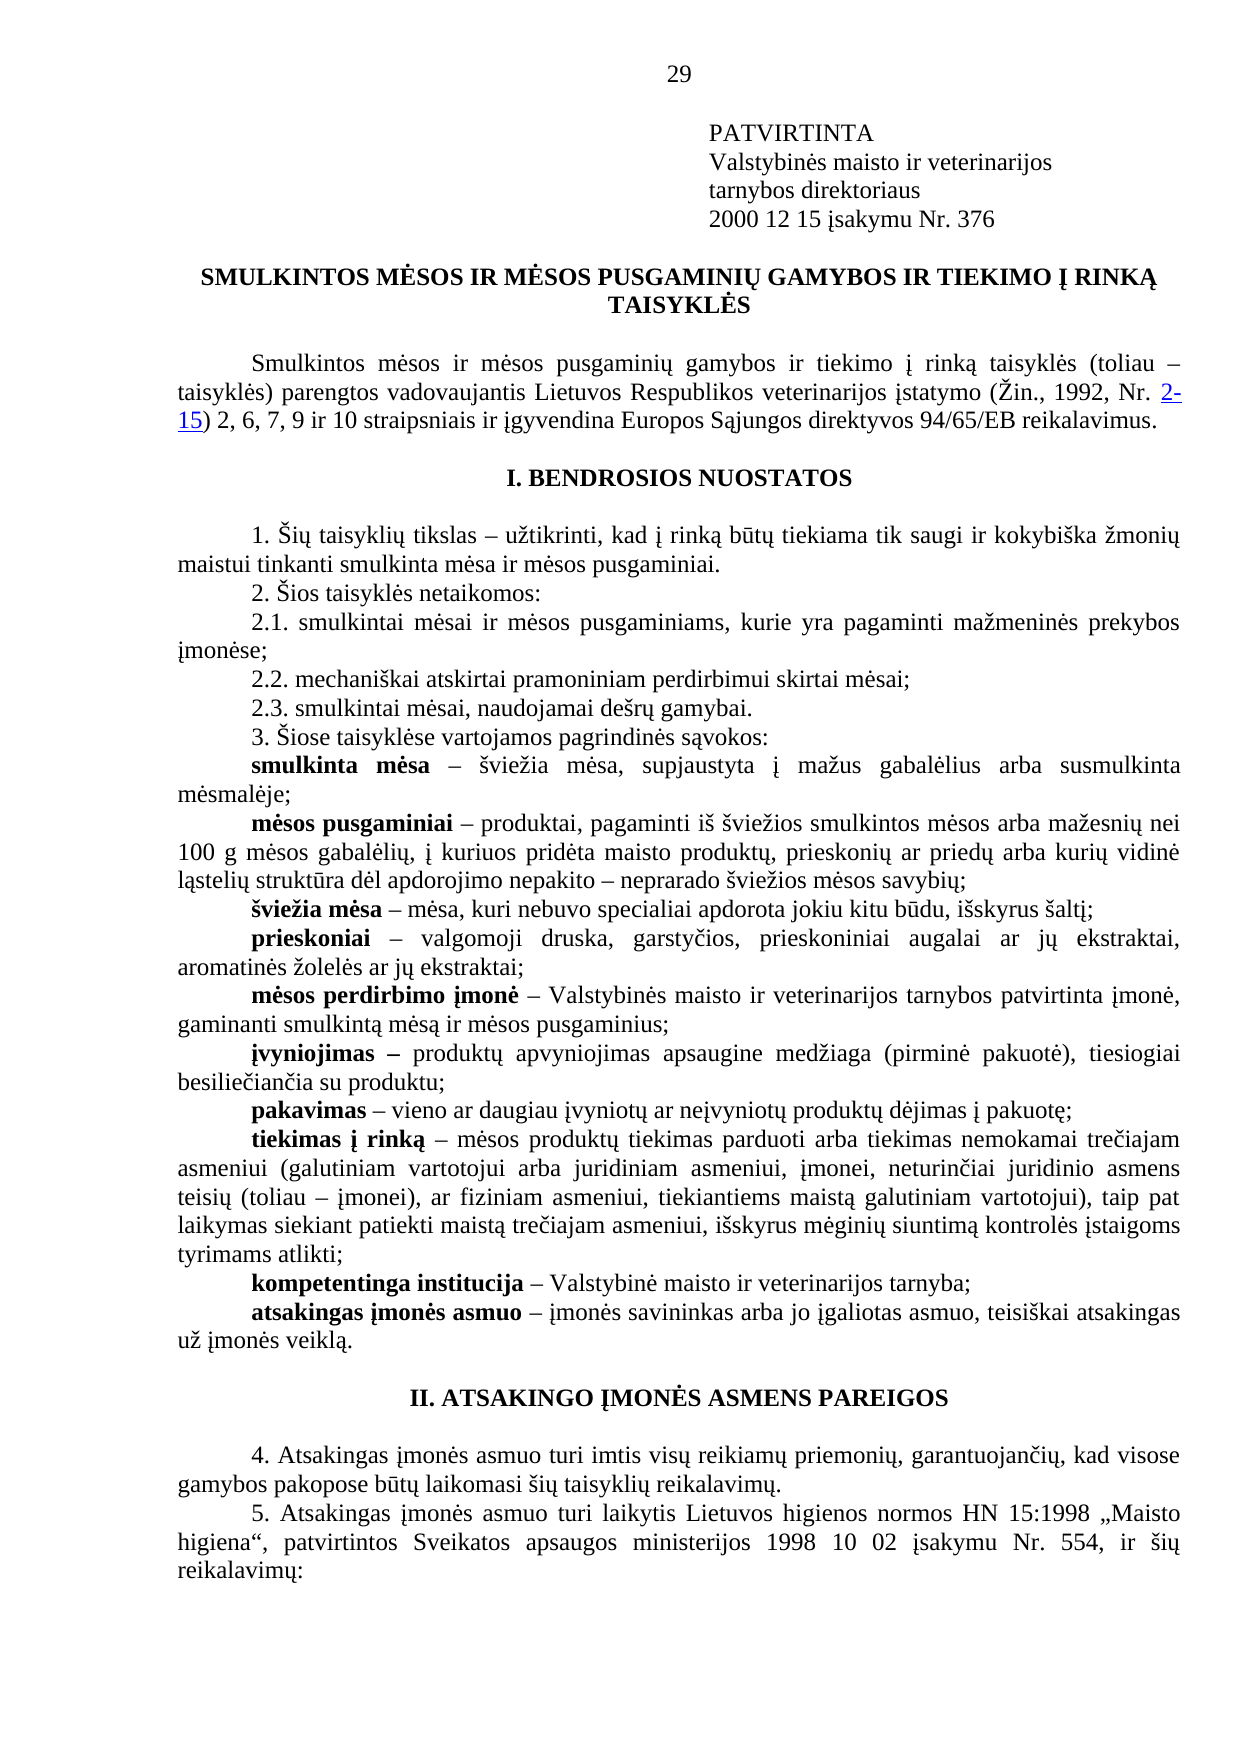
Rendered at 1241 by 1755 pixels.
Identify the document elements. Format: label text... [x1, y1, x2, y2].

text Valstybinės maisto ir veterinarijos [177, 147, 1181, 176]
text I. BENDROSIOS NUOSTATOS [177, 463, 1181, 492]
text 4. Atsakingas įmonės asmuo turi imtis visų reikiamų priemonių, garantuojančių, kad visose gamybos pakopose būtų laikomasi šių taisyklių reikalavimų. [177, 1441, 1181, 1498]
text šviežia mėsa – mėsa, kuri nebuvo specialiai apdorota jokiu kitu būdu, išskyrus šaltį; [177, 894, 1181, 923]
text kompetentinga institucija – Valstybinė maisto ir veterinarijos tarnyba; [177, 1268, 1181, 1297]
text tiekimas į rinką – mėsos produktų tiekimas parduoti arba tiekimas nemokamai trečiajam asmeniui (galutiniam vartotojui arba juridiniam asmeniui, įmonei, neturinčiai juridinio asmens teisių (toliau – įmonei), ar fiziniam asmeniui, tiekiantiems maistą galutiniam vartotojui), taip pat laikymas siekiant patiekti maistą trečiajam asmeniui, išskyrus mėginių siuntimą kontrolės įstaigoms tyrimams atlikti; [177, 1124, 1181, 1268]
text pakavimas – vieno ar daugiau įvyniotų ar neįvyniotų produktų dėjimas į pakuotę; [177, 1096, 1181, 1124]
text 2.1. smulkintai mėsai ir mėsos pusgaminiams, kurie yra pagaminti mažmeninės prekybos įmonėse; [177, 607, 1181, 664]
text 5. Atsakingas įmonės asmuo turi laikytis Lietuvos higienos normos HN 15:1998 „Maisto higiena“, patvirtintos Sveikatos apsaugos ministerijos 1998 10 02 įsakymu Nr. 554, ir šių reikalavimų: [177, 1498, 1181, 1584]
text tarnybos direktoriaus [177, 176, 1181, 204]
text prieskoniai – valgomoji druska, garstyčios, prieskoniniai augalai ar jų ekstraktai, aromatinės žolelės ar jų ekstraktai; [177, 923, 1181, 981]
text Smulkintos mėsos ir mėsos pusgaminių gamybos ir tiekimo į rinką taisyklės (toliau – taisyklės) parengtos vadovaujantis Lietuvos Respublikos veterinarijos įstatymo (Žin., 1992, Nr. 2-15) 2, 6, 7, 9 ir 10 straipsniais ir įgyvendina Europos Sąjungos direktyvos 94/65/EB reikalavimus. [177, 348, 1181, 434]
text 2.3. smulkintai mėsai, naudojamai dešrų gamybai. [177, 693, 1181, 722]
text PATVIRTINTA [709, 118, 1181, 147]
text mėsos pusgaminiai – produktai, pagaminti iš šviežios smulkintos mėsos arba mažesnių nei 100 g mėsos gabalėlių, į kuriuos pridėta maisto produktų, prieskonių ar priedų arba kurių vidinė ląstelių struktūra dėl apdorojimo nepakito – neprarado šviežios mėsos savybių; [177, 808, 1181, 894]
text 1. Šių taisyklių tikslas – užtikrinti, kad į rinką būtų tiekiama tik saugi ir kokybiška žmonių maistui tinkanti smulkinta mėsa ir mėsos pusgaminiai. [177, 521, 1181, 578]
text 2. Šios taisyklės netaikomos: [177, 578, 1181, 607]
text mėsos perdirbimo įmonė – Valstybinės maisto ir veterinarijos tarnybos patvirtinta įmonė, gaminanti smulkintą mėsą ir mėsos pusgaminius; [177, 981, 1181, 1038]
text smulkinta mėsa – šviežia mėsa, supjaustyta į mažus gabalėlius arba susmulkinta mėsmalėje; [177, 751, 1181, 808]
text įvyniojimas – produktų apvyniojimas apsaugine medžiaga (pirminė pakuotė), tiesiogiai besiliečiančia su produktu; [177, 1038, 1181, 1096]
text SMULKINTOS MĖSOS IR MĖSOS PUSGAMINIŲ GAMYBOS IR TIEKIMO Į RINKĄ TAISYKLĖS [177, 262, 1181, 319]
text 2.2. mechaniškai atskirtai pramoniniam perdirbimui skirtai mėsai; [177, 664, 1181, 693]
text 2000 12 15 įsakymu Nr. 376 [177, 204, 1181, 233]
text II. ATSAKINGO ĮMONĖS ASMENS PAREIGOS [177, 1383, 1181, 1412]
text atsakingas įmonės asmuo – įmonės savininkas arba jo įgaliotas asmuo, teisiškai atsakingas už įmonės veiklą. [177, 1297, 1181, 1354]
text 3. Šiose taisyklėse vartojamos pagrindinės sąvokos: [177, 722, 1181, 751]
